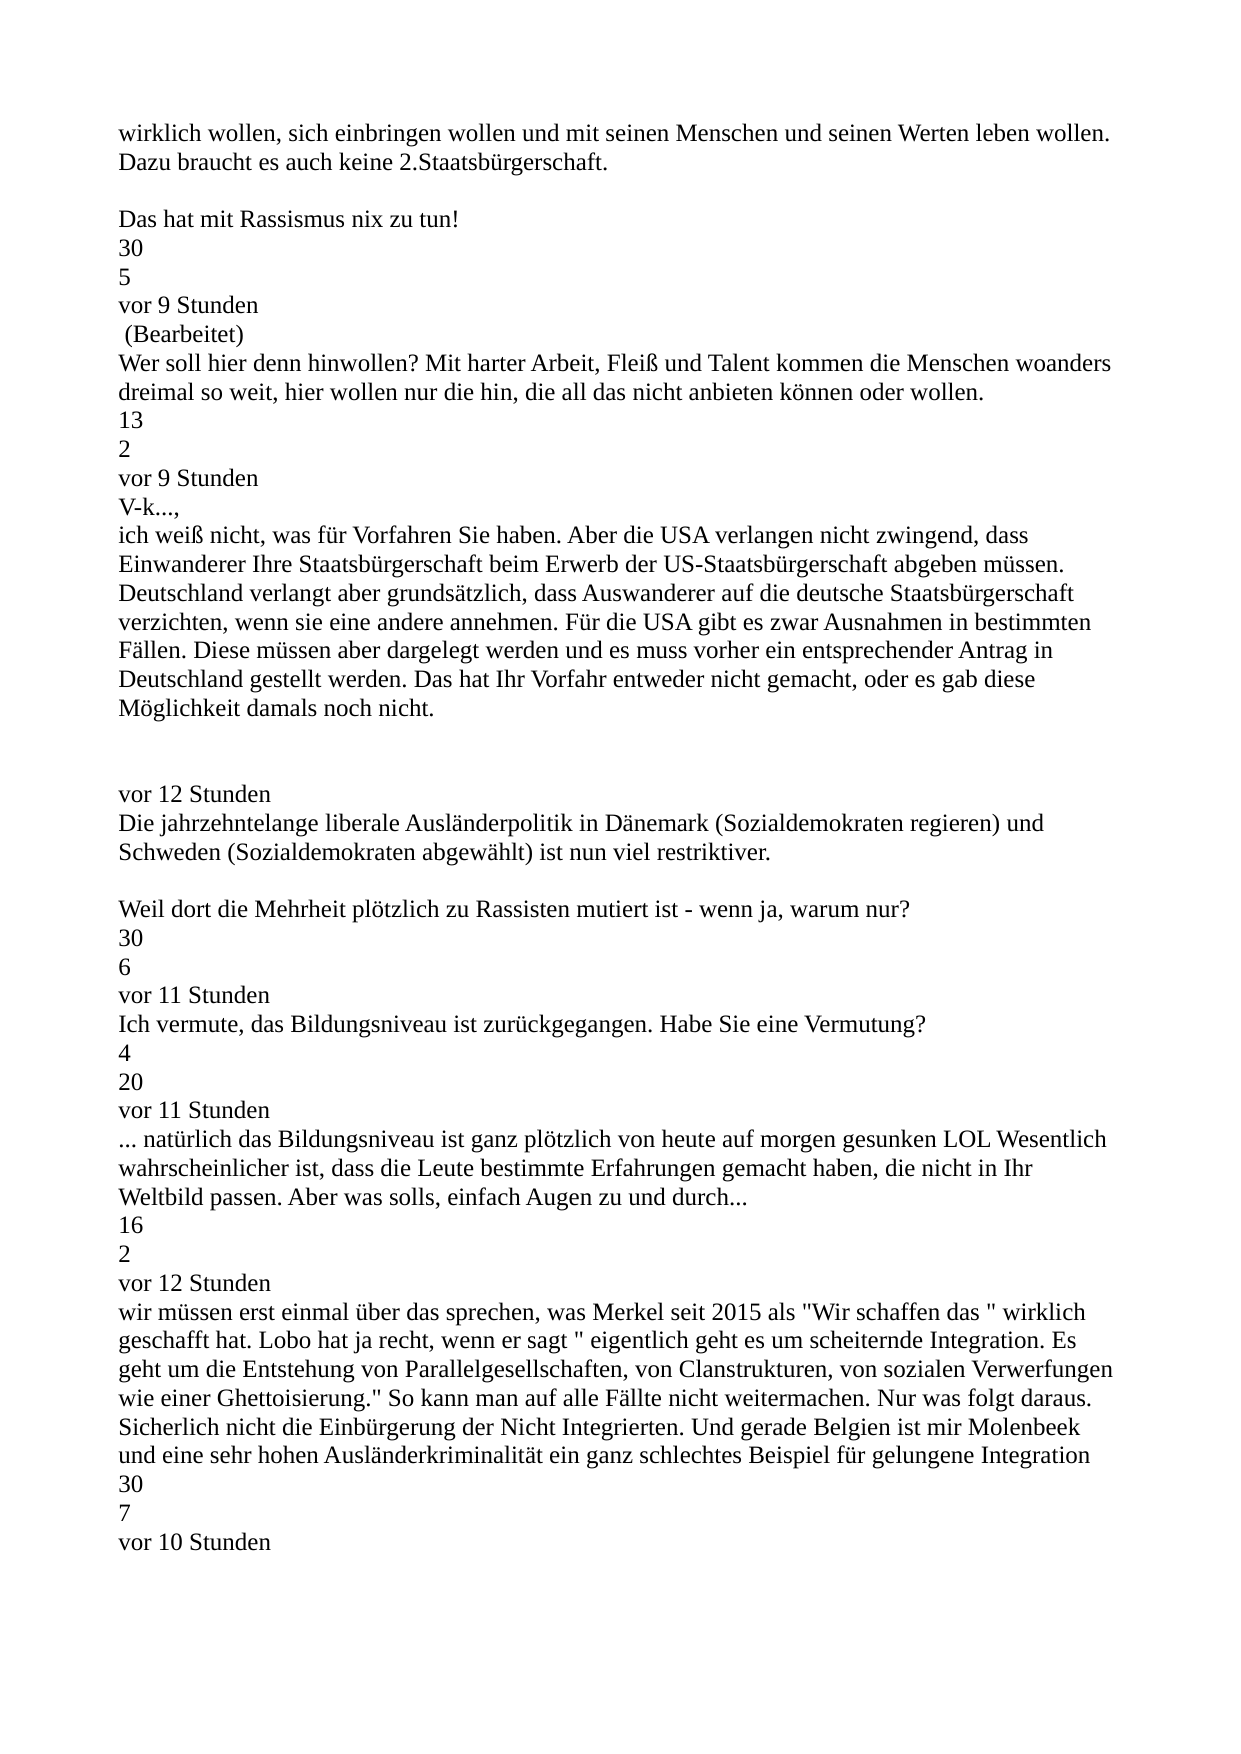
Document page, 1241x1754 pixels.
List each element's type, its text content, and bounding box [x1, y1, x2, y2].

text vor 9 Stunden [118, 463, 1122, 492]
text wir müssen erst einmal über das sprechen, was Merkel seit 2015 als "Wir schaffen das " wirklich geschafft hat. Lobo hat ja recht, wenn er sagt " eigentlich geht es um scheiternde Integration. Es geht um die Entstehung von Parallelgesellschaften, von Clanstrukturen, von sozialen Verwerfungen wie einer Ghettoisierung." So kann man auf alle Fällte nicht weitermachen. Nur was folgt daraus. Sicherlich nicht die Einbürgerung der Nicht Integrierten. Und gerade Belgien ist mir Molenbeek und eine sehr hohen Ausländerkriminalität ein ganz schlechtes Beispiel für gelungene Integration [118, 1297, 1122, 1469]
text 30 [118, 923, 1122, 952]
text vor 11 Stunden [118, 981, 1122, 1009]
text wirklich wollen, sich einbringen wollen und mit seinen Menschen und seinen Werten leben wollen. Dazu braucht es auch keine 2.Staatsbürgerschaft. [118, 118, 1122, 176]
text vor 9 Stunden [118, 291, 1122, 319]
text Weil dort die Mehrheit plötzlich zu Rassisten mutiert ist - wenn ja, warum nur? [118, 894, 1122, 923]
text Das hat mit Rassismus nix zu tun! [118, 204, 1122, 233]
text 7 [118, 1498, 1122, 1527]
text ich weiß nicht, was für Vorfahren Sie haben. Aber die USA verlangen nicht zwingend, dass Einwanderer Ihre Staatsbürgerschaft beim Erwerb der US-Staatsbürgerschaft abgeben müssen. Deutschland verlangt aber grundsätzlich, dass Auswanderer auf die deutsche Staatsbürgerschaft verzichten, wenn sie eine andere annehmen. Für die USA gibt es zwar Ausnahmen in bestimmten Fällen. Diese müssen aber dargelegt werden und es muss vorher ein entsprechender Antrag in Deutschland gestellt werden. Das hat Ihr Vorfahr entweder nicht gemacht, oder es gab diese Möglichkeit damals noch nicht. [118, 521, 1122, 722]
text (Bearbeitet) [118, 319, 1122, 348]
text V-k..., [118, 492, 1122, 521]
text 6 [118, 952, 1122, 981]
text Wer soll hier denn hinwollen? Mit harter Arbeit, Fleiß und Talent kommen die Menschen woanders dreimal so weit, hier wollen nur die hin, die all das nicht anbieten können oder wollen. [118, 348, 1122, 406]
text vor 10 Stunden [118, 1527, 1122, 1556]
text 30 [118, 233, 1122, 262]
text 13 [118, 406, 1122, 434]
text vor 12 Stunden [118, 779, 1122, 808]
text 16 [118, 1211, 1122, 1239]
text 30 [118, 1469, 1122, 1498]
text Die jahrzehntelange liberale Ausländerpolitik in Dänemark (Sozialdemokraten regieren) und Schweden (Sozialdemokraten abgewählt) ist nun viel restriktiver. [118, 808, 1122, 866]
text vor 12 Stunden [118, 1268, 1122, 1297]
text 2 [118, 1239, 1122, 1268]
text 20 [118, 1067, 1122, 1096]
text 4 [118, 1038, 1122, 1067]
text Ich vermute, das Bildungsniveau ist zurückgegangen. Habe Sie eine Vermutung? [118, 1009, 1122, 1038]
text 5 [118, 262, 1122, 291]
text ... natürlich das Bildungsniveau ist ganz plötzlich von heute auf morgen gesunken LOL Wesentlich wahrscheinlicher ist, dass die Leute bestimmte Erfahrungen gemacht haben, die nicht in Ihr Weltbild passen. Aber was solls, einfach Augen zu und durch... [118, 1124, 1122, 1211]
text 2 [118, 434, 1122, 463]
text vor 11 Stunden [118, 1096, 1122, 1124]
